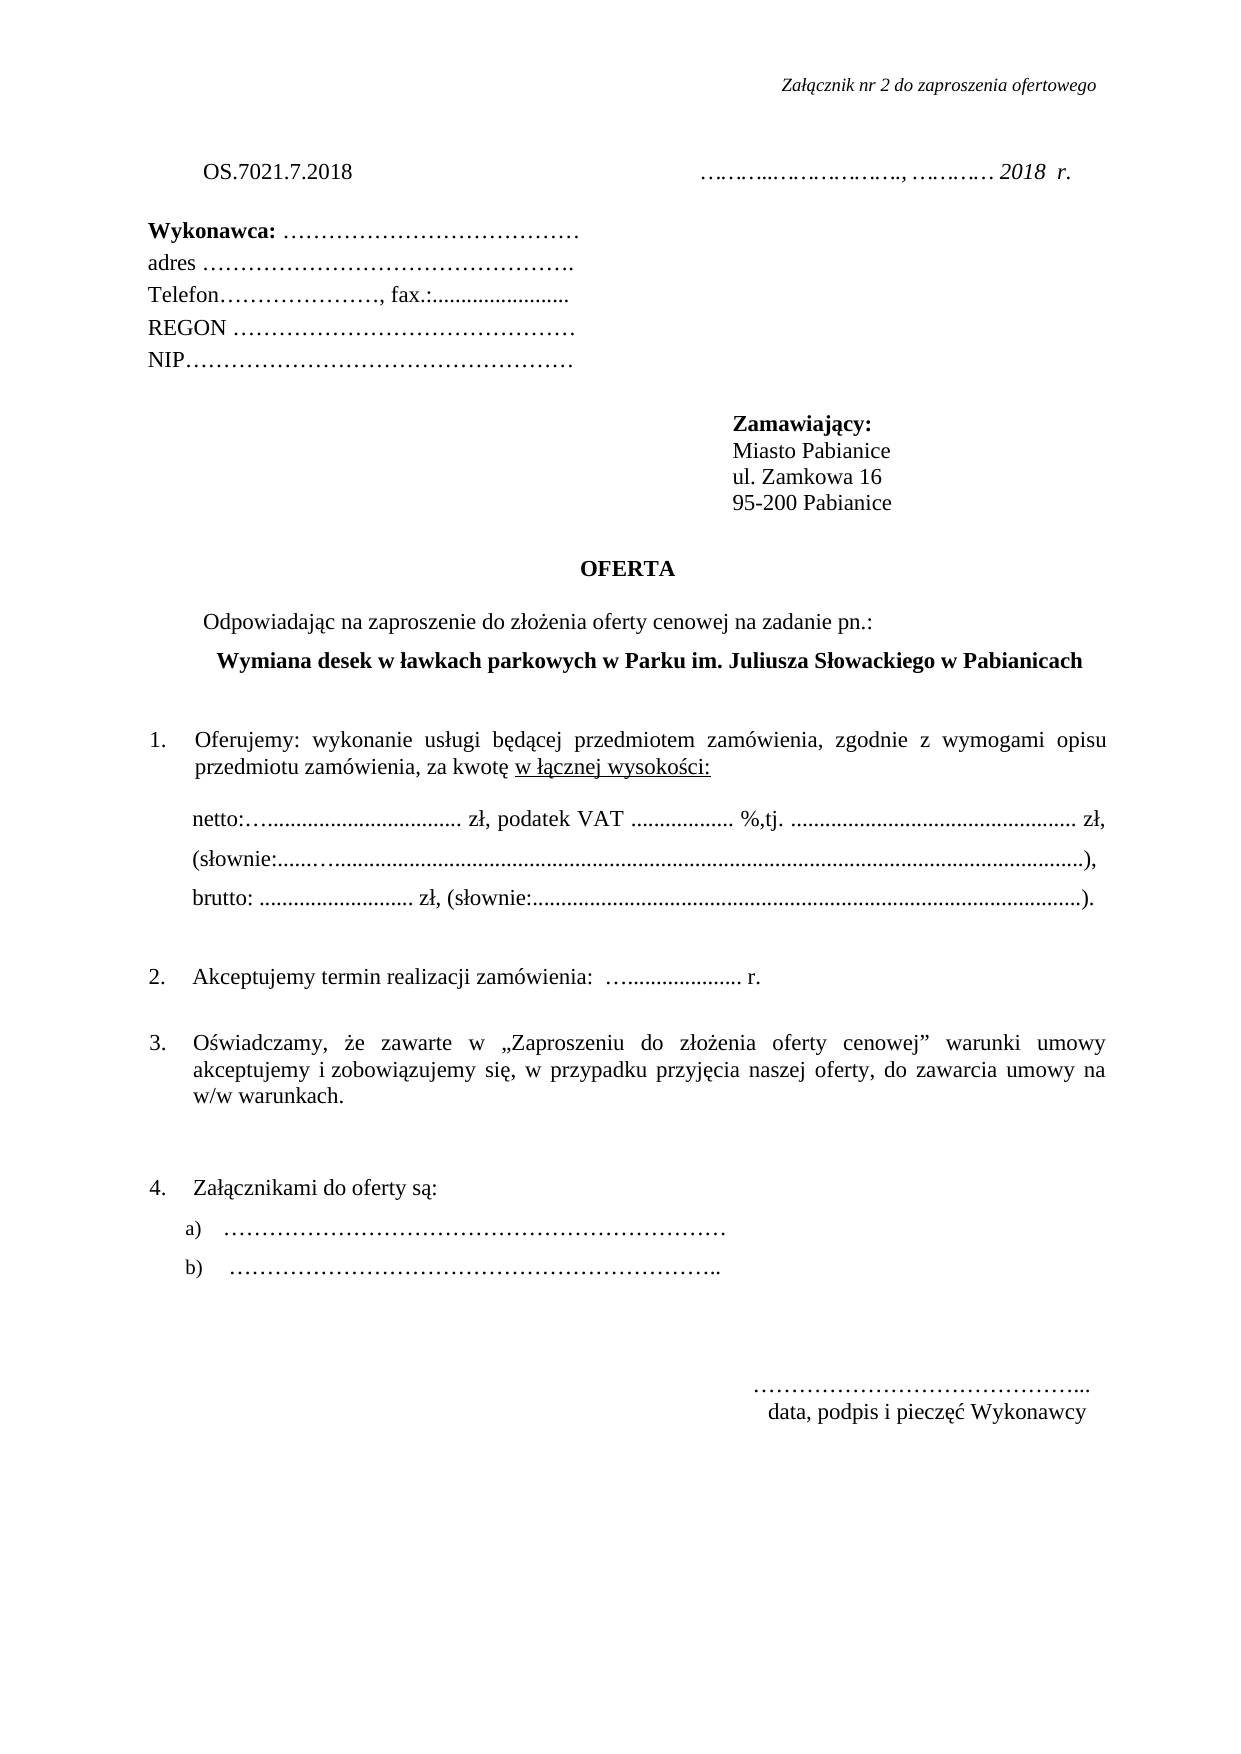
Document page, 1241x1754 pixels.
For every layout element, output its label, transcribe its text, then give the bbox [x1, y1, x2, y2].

list ……………………………………………………….. [185, 1253, 1107, 1279]
list ………………………………………………………… [185, 1214, 1107, 1240]
text Wykonawca: ………………………………… [148, 217, 1107, 243]
text OFERTA [148, 555, 1107, 582]
text adres …………………………………………. [148, 249, 1107, 275]
text 95-200 Pabianice [732, 489, 1107, 516]
text ul. Zamkowa 16 [732, 463, 1107, 489]
text OS.7021.7.2018 ………..………………., ………… 2018 r. [148, 158, 1107, 211]
text REGON ……………………………………… [148, 313, 1107, 340]
text netto:….................................. zł, podatek VAT .................. %,tj. .................................................. zł, (słownie:......…...................................................................................................................................), [192, 806, 1107, 871]
text data, podpis i pieczęć Wykonawcy [768, 1398, 1107, 1424]
text brutto: ........................... zł, (słownie:................................................................................................). [192, 884, 1107, 911]
text Telefon…………………, fax.:........................ [148, 281, 1107, 308]
text Miasto Pabianice [732, 437, 1107, 463]
text ……………………………………... [148, 1372, 1107, 1398]
text 2. Akceptujemy termin realizacji zamówienia: ….................... r. [148, 963, 1107, 990]
text 1. Oferujemy: wykonanie usługi będącej przedmiotem zamówienia, zgodnie z wymogami opisu przedmiotu zamówienia, za kwotę w łącznej wysokości: [149, 726, 1107, 779]
text NIP…………………………………………… [148, 346, 1107, 372]
text 3. Oświadczamy, że zawarte w „Zaproszeniu do złożenia oferty cenowej” warunki umowy akceptujemy i zobowiązujemy się, w przypadku przyjęcia naszej oferty, do zawarcia umowy na w/w warunkach. [149, 1029, 1107, 1108]
text Zamawiający: [732, 410, 1107, 437]
text Wymiana desek w ławkach parkowych w Parku im. Juliusza Słowackiego w Pabianicach [192, 647, 1107, 674]
text 4. Załącznikami do oferty są: [149, 1174, 1107, 1201]
text Odpowiadając na zaproszenie do złożenia oferty cenowej na zadanie pn.: [148, 608, 1107, 634]
